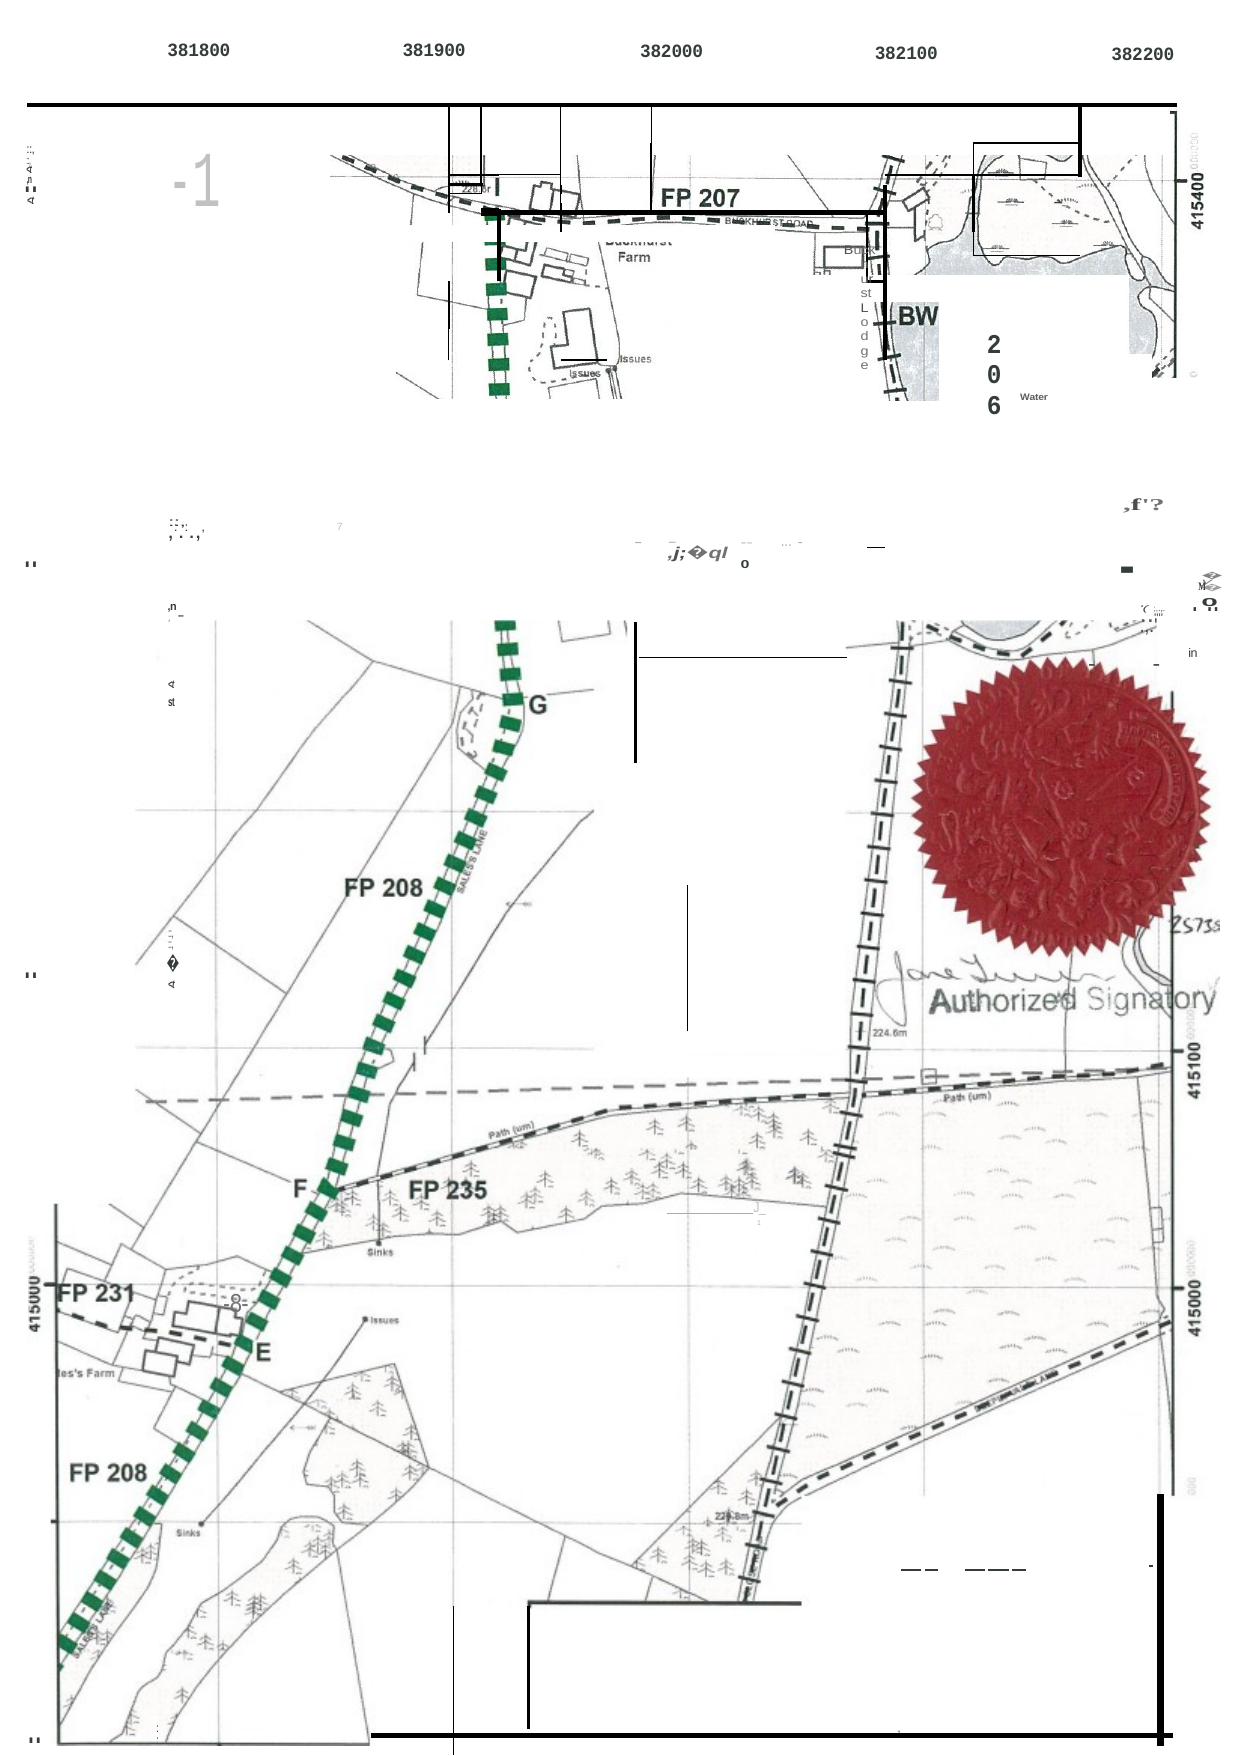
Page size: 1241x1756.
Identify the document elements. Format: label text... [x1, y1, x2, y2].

text .. [27, 1697, 43, 1755]
text <t st [1220, 679, 1226, 708]
text �y� 0 [1201, 574, 1226, 603]
text ::, [1220, 1722, 1226, 1735]
text -1 [168, 141, 330, 230]
text ,n . - [167, 603, 606, 620]
text .. [23, 146, 40, 204]
text .. [23, 932, 40, 990]
text .. [23, 521, 40, 579]
text ::, [1220, 940, 1226, 951]
text J_ [1220, 1198, 1226, 1215]
text '( ;,.,..."" .,.' [1139, 603, 1171, 620]
text ::, [168, 518, 343, 529]
text .M.. [1191, 603, 1226, 614]
text <t [1220, 978, 1226, 991]
text -8- [1220, 1288, 1226, 1318]
text - - -- ... - ,j;�ql 0 [634, 530, 1119, 574]
text [1136, 530, 1226, 574]
text ,f'? [623, 496, 1165, 513]
text � [1220, 951, 1226, 973]
text 381800 381900 382000 382100 382200 [167, 41, 1226, 66]
text [1204, 141, 1226, 230]
text ::, [1220, 928, 1226, 940]
text 206 [987, 378, 1015, 423]
text Water [1020, 391, 1226, 402]
text - [1119, 520, 1136, 609]
text 1 [1220, 1218, 1226, 1227]
